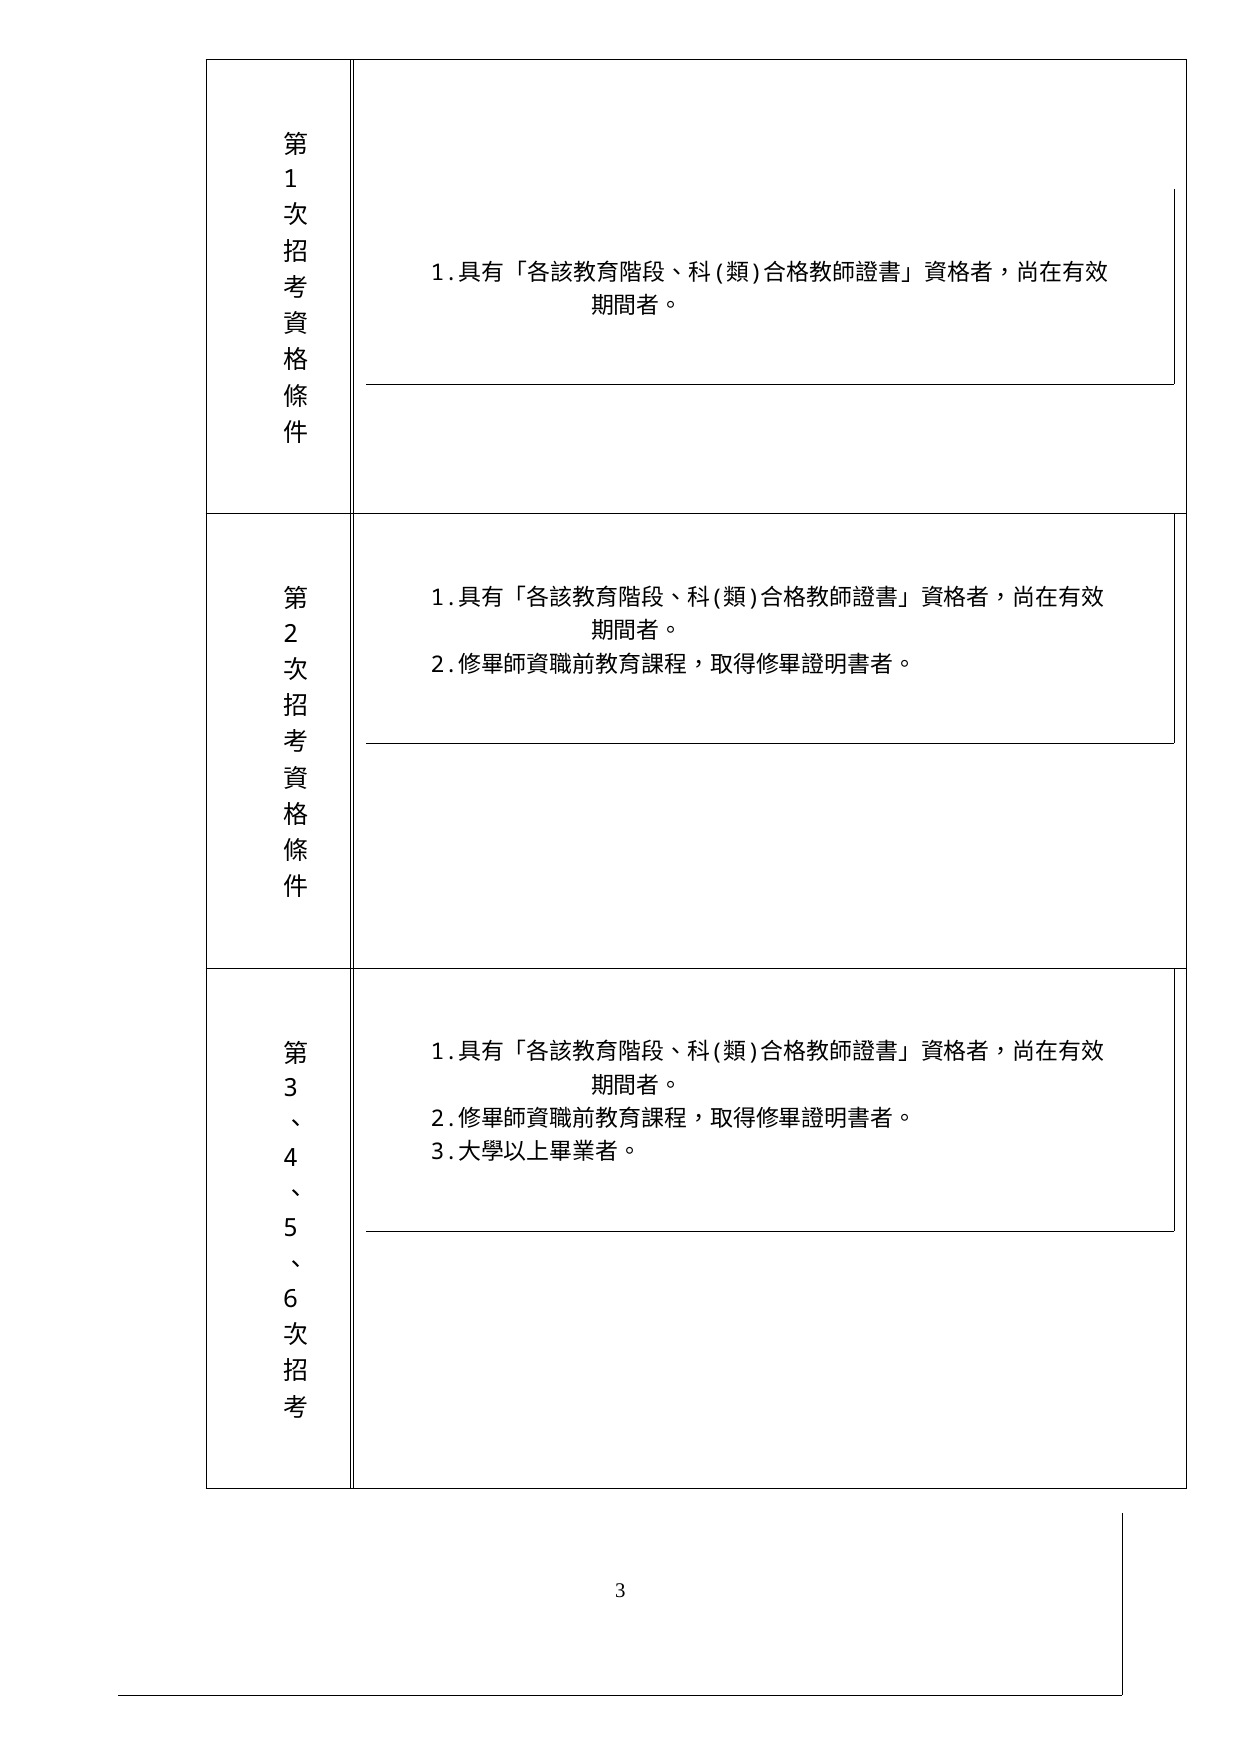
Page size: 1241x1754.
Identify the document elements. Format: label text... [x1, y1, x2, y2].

table_cell 1.具有「各該教育階段、科(類)合格教師證書」資格者，尚在有效期間者。 2.修畢師資職前教育課程，取得修畢證明書者。 [354, 514, 1186, 968]
table_cell 1.具有「各該教育階段、科(類)合格教師證書」資格者，尚在有效期間者。 2.修畢師資職前教育課程，取得修畢證明書者。 3.大學以上畢業者。 [354, 969, 1186, 1488]
table_header 第1次招考資格條件 [207, 60, 350, 513]
table_cell 第3、4、5、6次招考 [207, 969, 350, 1488]
table_header 1.具有「各該教育階段、科(類)合格教師證書」資格者，尚在有效期間者。 [354, 60, 1186, 513]
table_cell 第2次招考資格條件 [207, 514, 350, 968]
